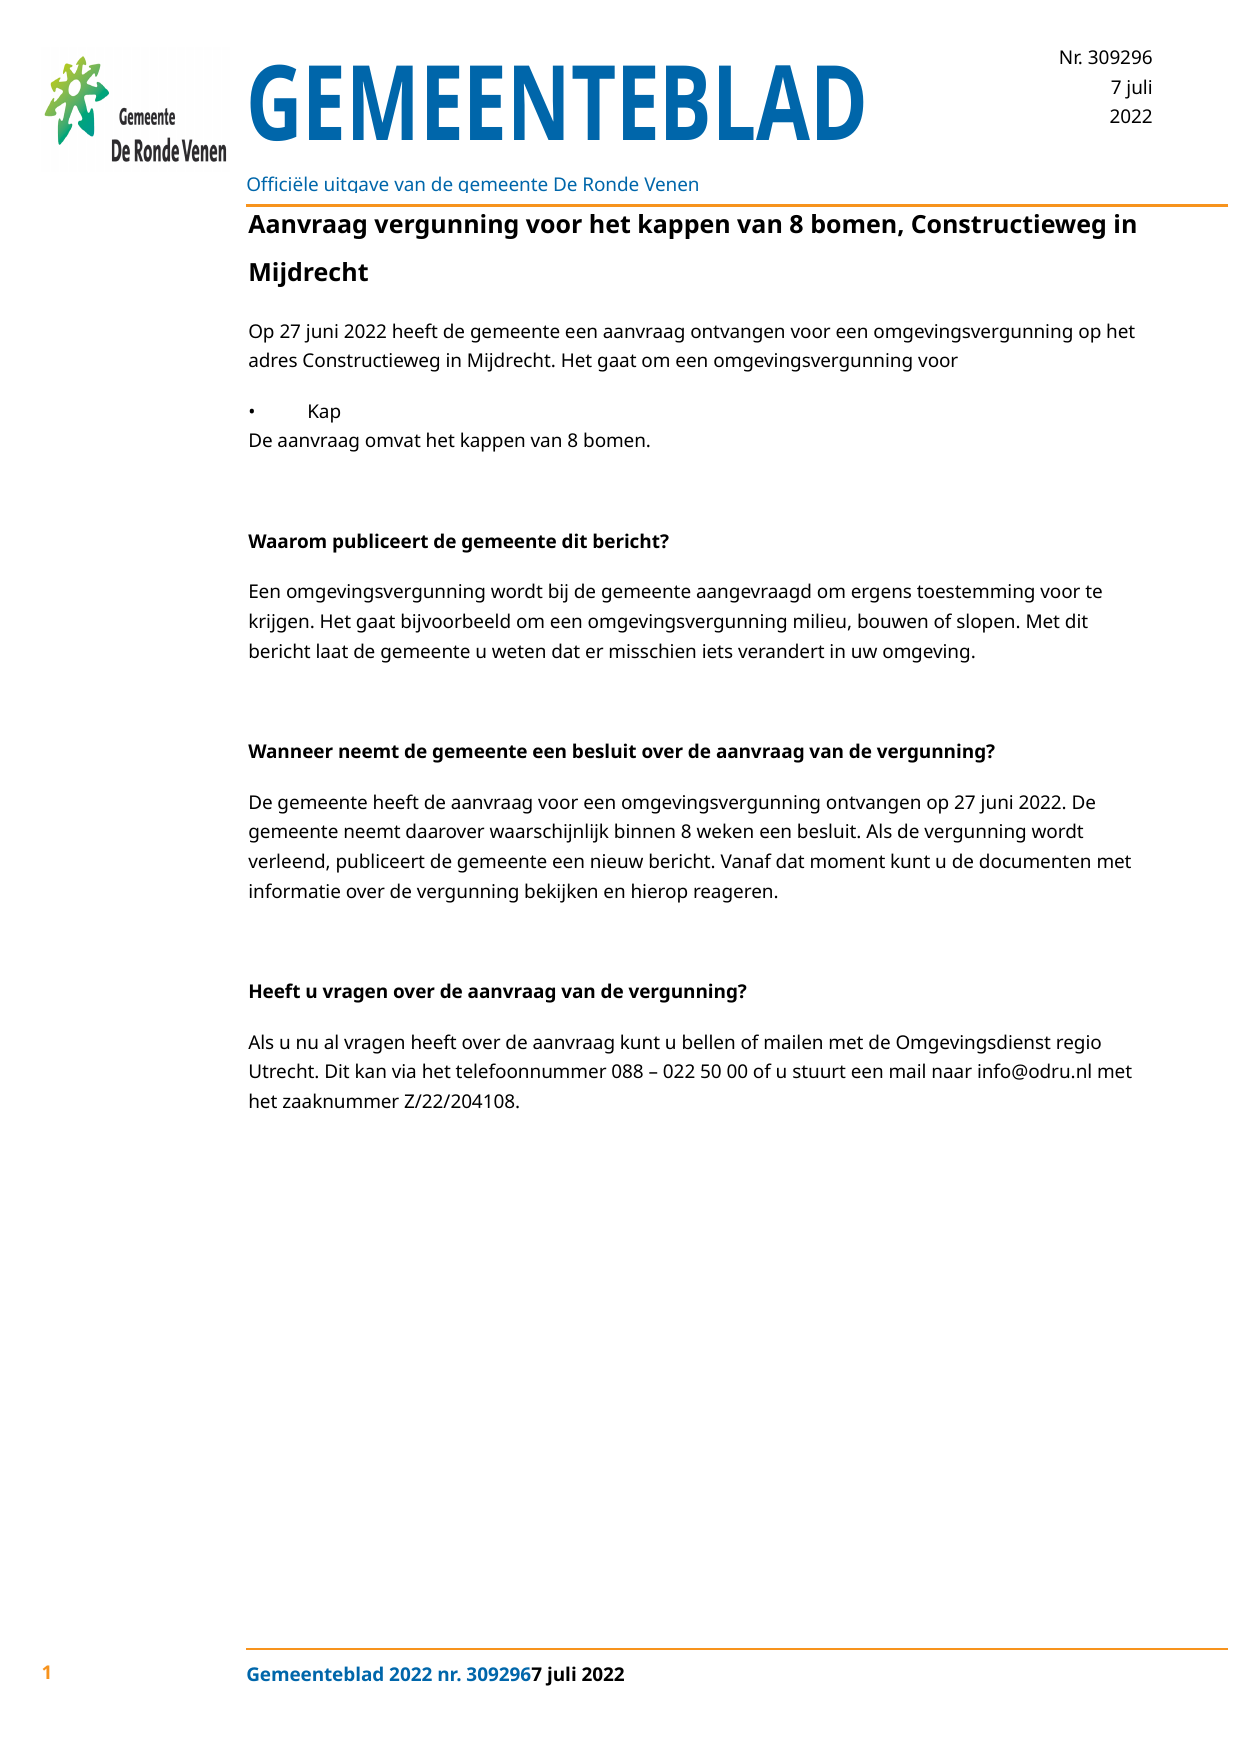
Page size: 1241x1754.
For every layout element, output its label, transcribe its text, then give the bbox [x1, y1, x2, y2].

text Wanneer neemt de gemeente een besluit over de aanvraag van de vergunning? [248, 739, 1152, 764]
picture [41, 47, 231, 172]
text Aanvraag vergunning voor het kappen van 8 bomen, Constructieweg in Mijdrecht [248, 207, 1152, 288]
text Waarom publiceert de gemeente dit bericht? [248, 528, 1152, 554]
text Op 27 juni 2022 heeft de gemeente een aanvraag ontvangen voor een omgevingsvergunning op het adres Constructieweg in Mijdrecht. Het gaat om een omgevingsvergunning voor [248, 318, 1152, 373]
text Heeft u vragen over de aanvraag van de vergunning? [248, 979, 1152, 1004]
text De gemeente heeft de aanvraag voor een omgevingsvergunning ontvangen op 27 juni 2022. De gemeente neemt daarover waarschijnlijk binnen 8 weken een besluit. Als de vergunning wordt verleend, publiceert de gemeente een nieuw bericht. Vanaf dat moment kunt u de documenten met informatie over de vergunning bekijken en hierop reageren. [248, 789, 1152, 904]
text Een omgevingsvergunning wordt bij de gemeente aangevraagd om ergens toestemming voor te krijgen. Het gaat bijvoorbeeld om een omgevingsvergunning milieu, bouwen of slopen. Met dit bericht laat de gemeente u weten dat er misschien iets verandert in uw omgeving. [248, 579, 1152, 664]
text De aanvraag omvat het kappen van 8 bomen. [248, 427, 1152, 453]
list Kap [248, 398, 1152, 424]
text Als u nu al vragen heeft over de aanvraag kunt u bellen of mailen met de Omgevingsdienst regio Utrecht. Dit kan via het telefoonnummer 088 – 022 50 00 of u stuurt een mail naar info@odru.nl met het zaaknummer Z/22/204108. [248, 1029, 1152, 1114]
